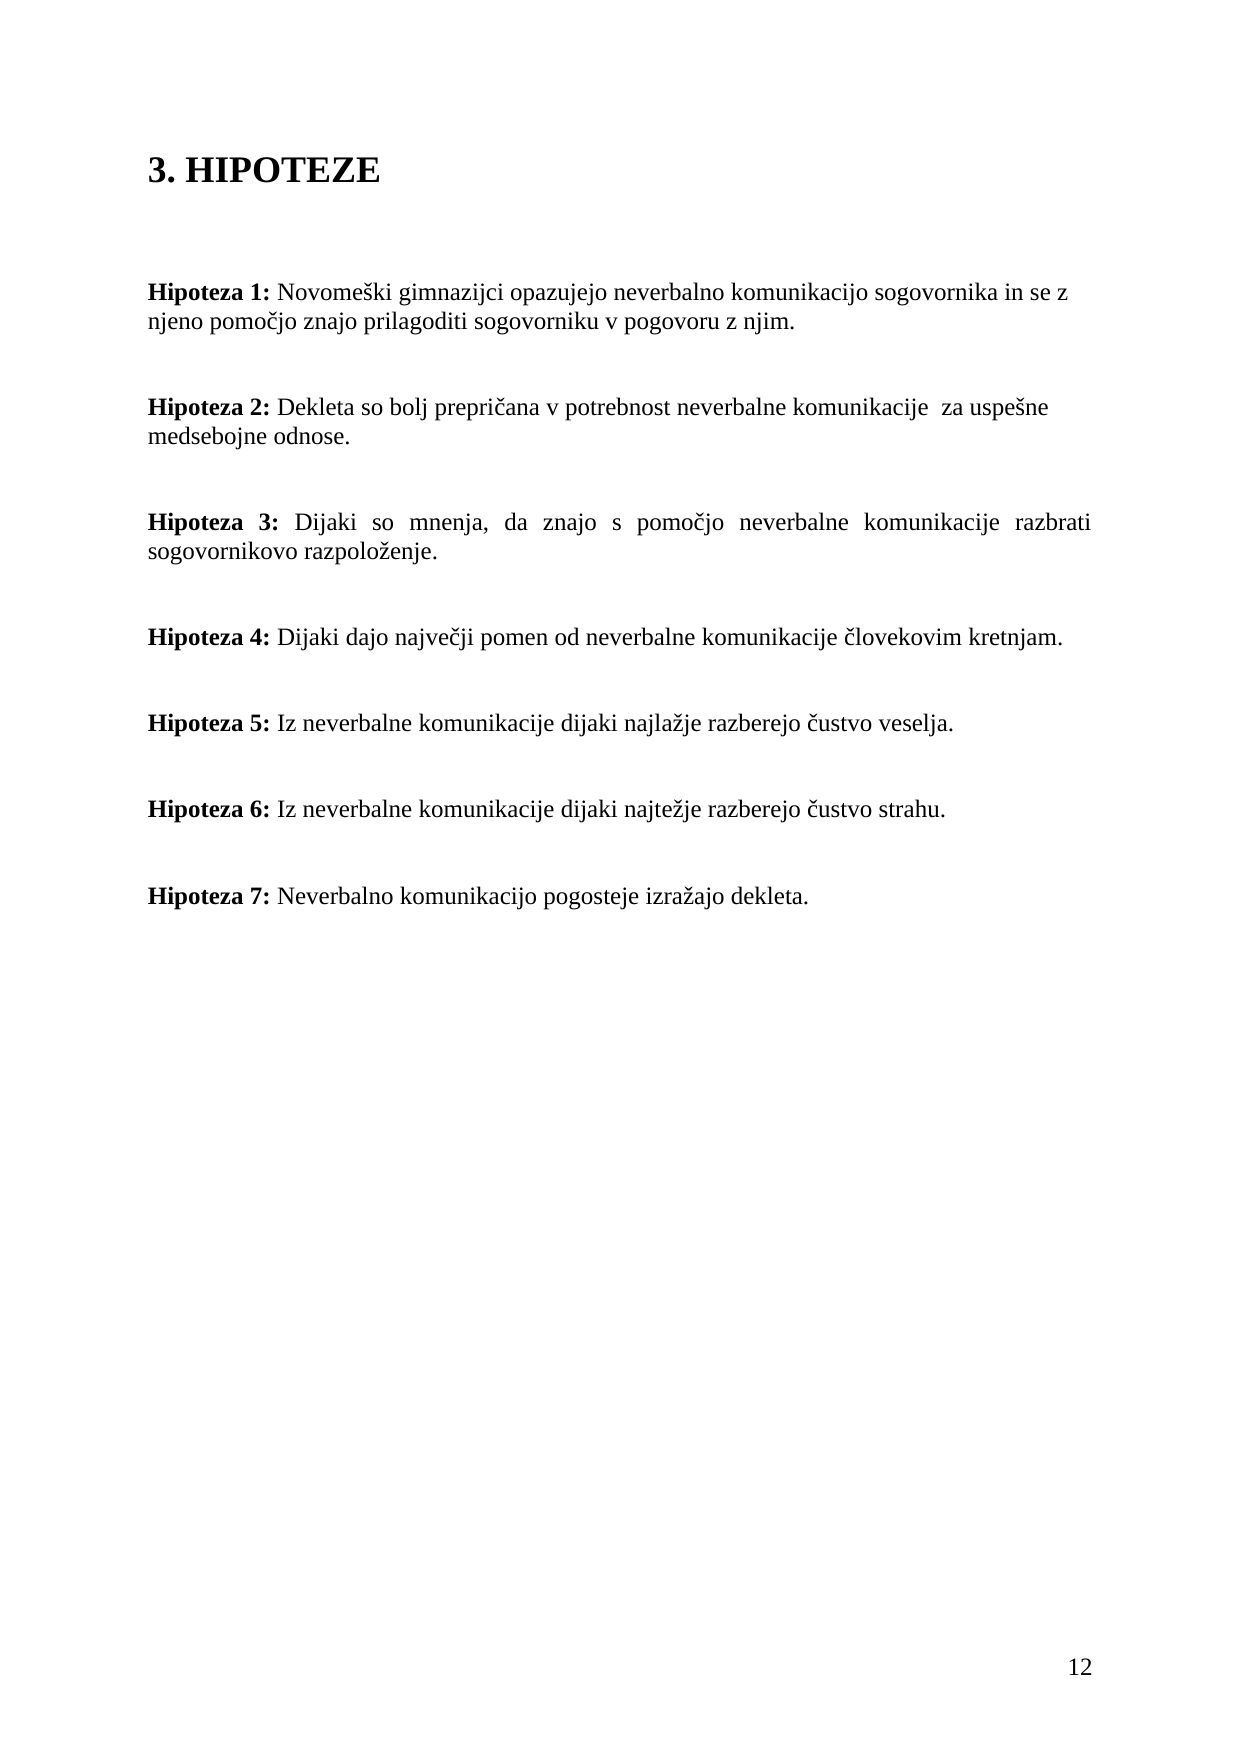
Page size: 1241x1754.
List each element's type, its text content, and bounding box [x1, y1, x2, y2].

text Hipoteza 7: Neverbalno komunikacijo pogosteje izražajo dekleta. [148, 881, 1093, 909]
text Hipoteza 4: Dijaki dajo največji pomen od neverbalne komunikacije človekovim kretnjam. [148, 622, 1093, 651]
text Hipoteza 2: Dekleta so bolj prepričana v potrebnost neverbalne komunikacije za uspešne medsebojne odnose. [148, 392, 1093, 449]
text 3. HIPOTEZE [148, 148, 1093, 191]
text Hipoteza 6: Iz neverbalne komunikacije dijaki najtežje razberejo čustvo strahu. [148, 794, 1093, 823]
text Hipoteza 3: Dijaki so mnenja, da znajo s pomočjo neverbalne komunikacije razbrati sogovornikovo razpoloženje. [148, 507, 1093, 564]
text Hipoteza 5: Iz neverbalne komunikacije dijaki najlažje razberejo čustvo veselja. [148, 708, 1093, 737]
text Hipoteza 1: Novomeški gimnazijci opazujejo neverbalno komunikacijo sogovornika in se z njeno pomočjo znajo prilagoditi sogovorniku v pogovoru z njim. [148, 277, 1093, 334]
